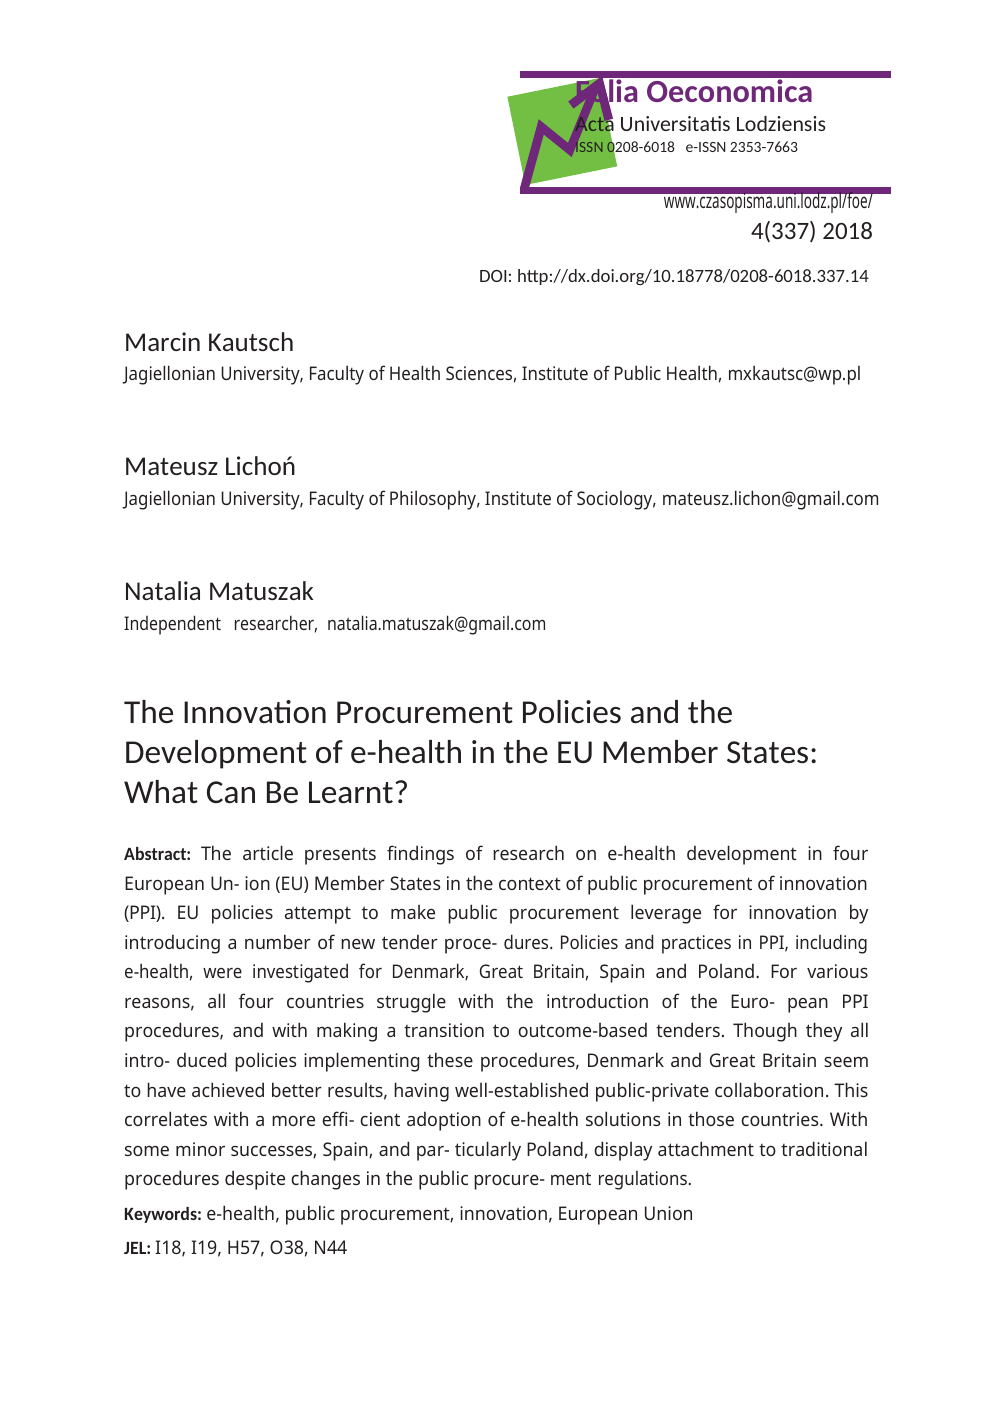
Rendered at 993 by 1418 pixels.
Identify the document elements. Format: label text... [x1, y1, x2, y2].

text Natalia Matuszak [124, 574, 888, 607]
text Jagiellonian University, Faculty of Philosophy, Institute of Sociology, mateusz.lichon@gmail.com [124, 486, 888, 511]
text Keywords: e‑health, public procurement, innovation, European Union [124, 1201, 888, 1226]
subtitle The Innovation Procurement Policies and the Development of e-health in the EU Member States: What Can Be Learnt? [124, 692, 888, 812]
text Jagiellonian University, Faculty of Health Sciences, Institute of Public Health, mxkautsc@wp.pl [124, 361, 888, 386]
text JEL: I18, I19, H57, O38, N44 [124, 1234, 888, 1260]
text www.czasopisma.uni.lodz.pl/foe/ [112, 191, 873, 213]
text Independent researcher, natalia.matuszak@gmail.com [124, 610, 888, 636]
text Mateusz Lichoń [124, 449, 888, 483]
text Marcin Kautsch [124, 325, 888, 358]
text Abstract: The article presents findings of research on e‑health development in four European Un‑ ion (EU) Member States in the context of public procurement of innovation (PPI). EU policies attempt to make public procurement leverage for innovation by introducing a number of new tender proce‑ dures. Policies and practices in PPI, including e‑health, were investigated for Denmark, Great Britain, Spain and Poland. For various reasons, all four countries struggle with the introduction of the Euro‑ pean PPI procedures, and with making a transition to outcome‑based tenders. Though they all intro‑ duced policies implementing these procedures, Denmark and Great Britain seem to have achieved better results, having well‑established public‑private collaboration. This correlates with a more effi‑ cient adoption of e‑health solutions in those countries. With some minor successes, Spain, and par‑ ticularly Poland, display attachment to traditional procedures despite changes in the public procure‑ ment regulations. [124, 840, 869, 1191]
subtitle 4(337) 2018 [112, 215, 873, 246]
text DOI: http://dx.doi.org/10.18778/0208-6018.337.14 [112, 264, 869, 287]
